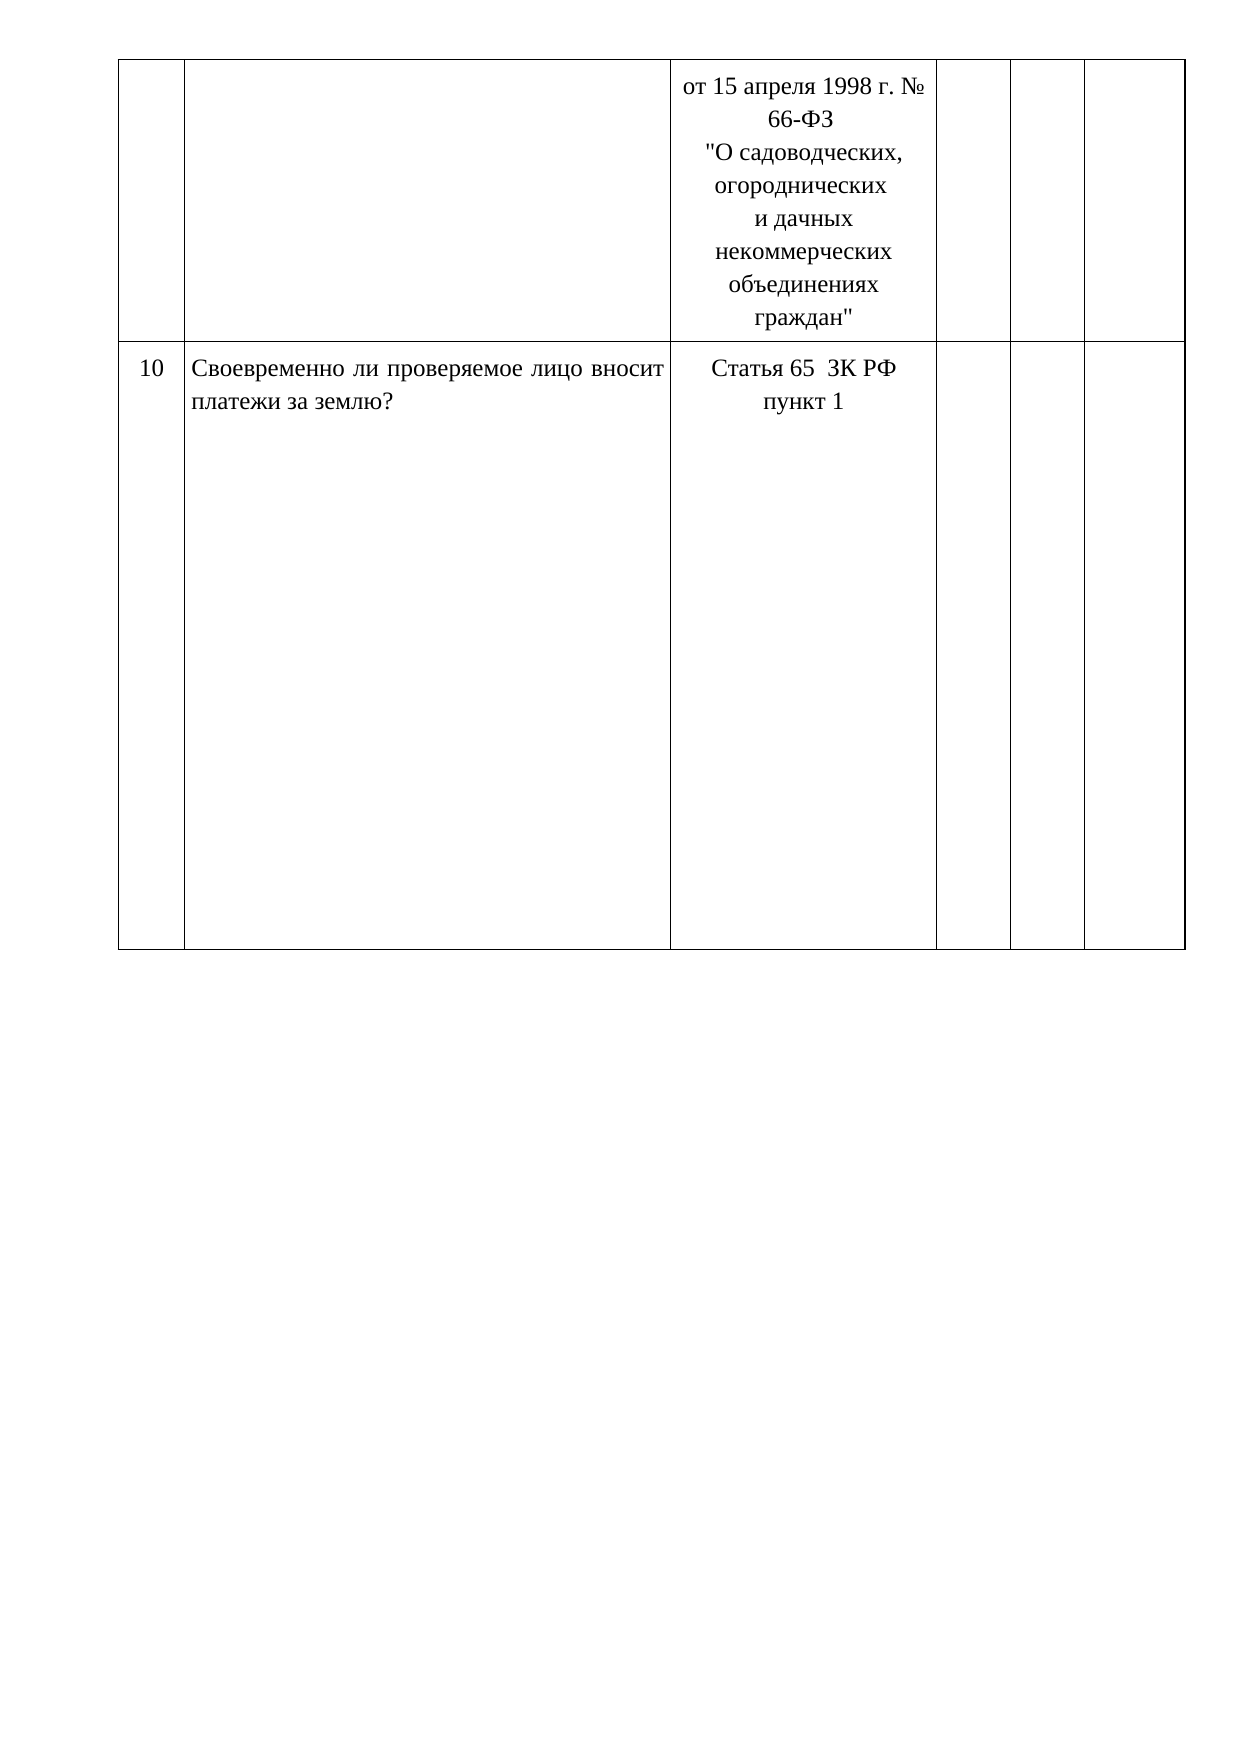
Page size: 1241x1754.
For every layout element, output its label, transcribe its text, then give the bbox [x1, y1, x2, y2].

table_cell [1085, 60, 1184, 341]
table_cell [1011, 342, 1084, 949]
table_cell [119, 60, 184, 341]
table_cell Своевременно ли проверяемое лицо вносит платежи за землю? [185, 342, 670, 949]
table_cell [937, 60, 1010, 341]
table_cell Статья 65 ЗК РФ пункт 1 [671, 342, 936, 949]
table_cell [185, 60, 670, 341]
table_cell [937, 342, 1010, 949]
table_cell [1085, 342, 1184, 949]
table_cell 10 [119, 342, 184, 949]
table_cell [1011, 60, 1084, 341]
table_cell от 15 апреля 1998 г. № 66-ФЗ "О садоводческих, огороднических и дачных некоммерческих объединениях граждан" [671, 60, 936, 341]
